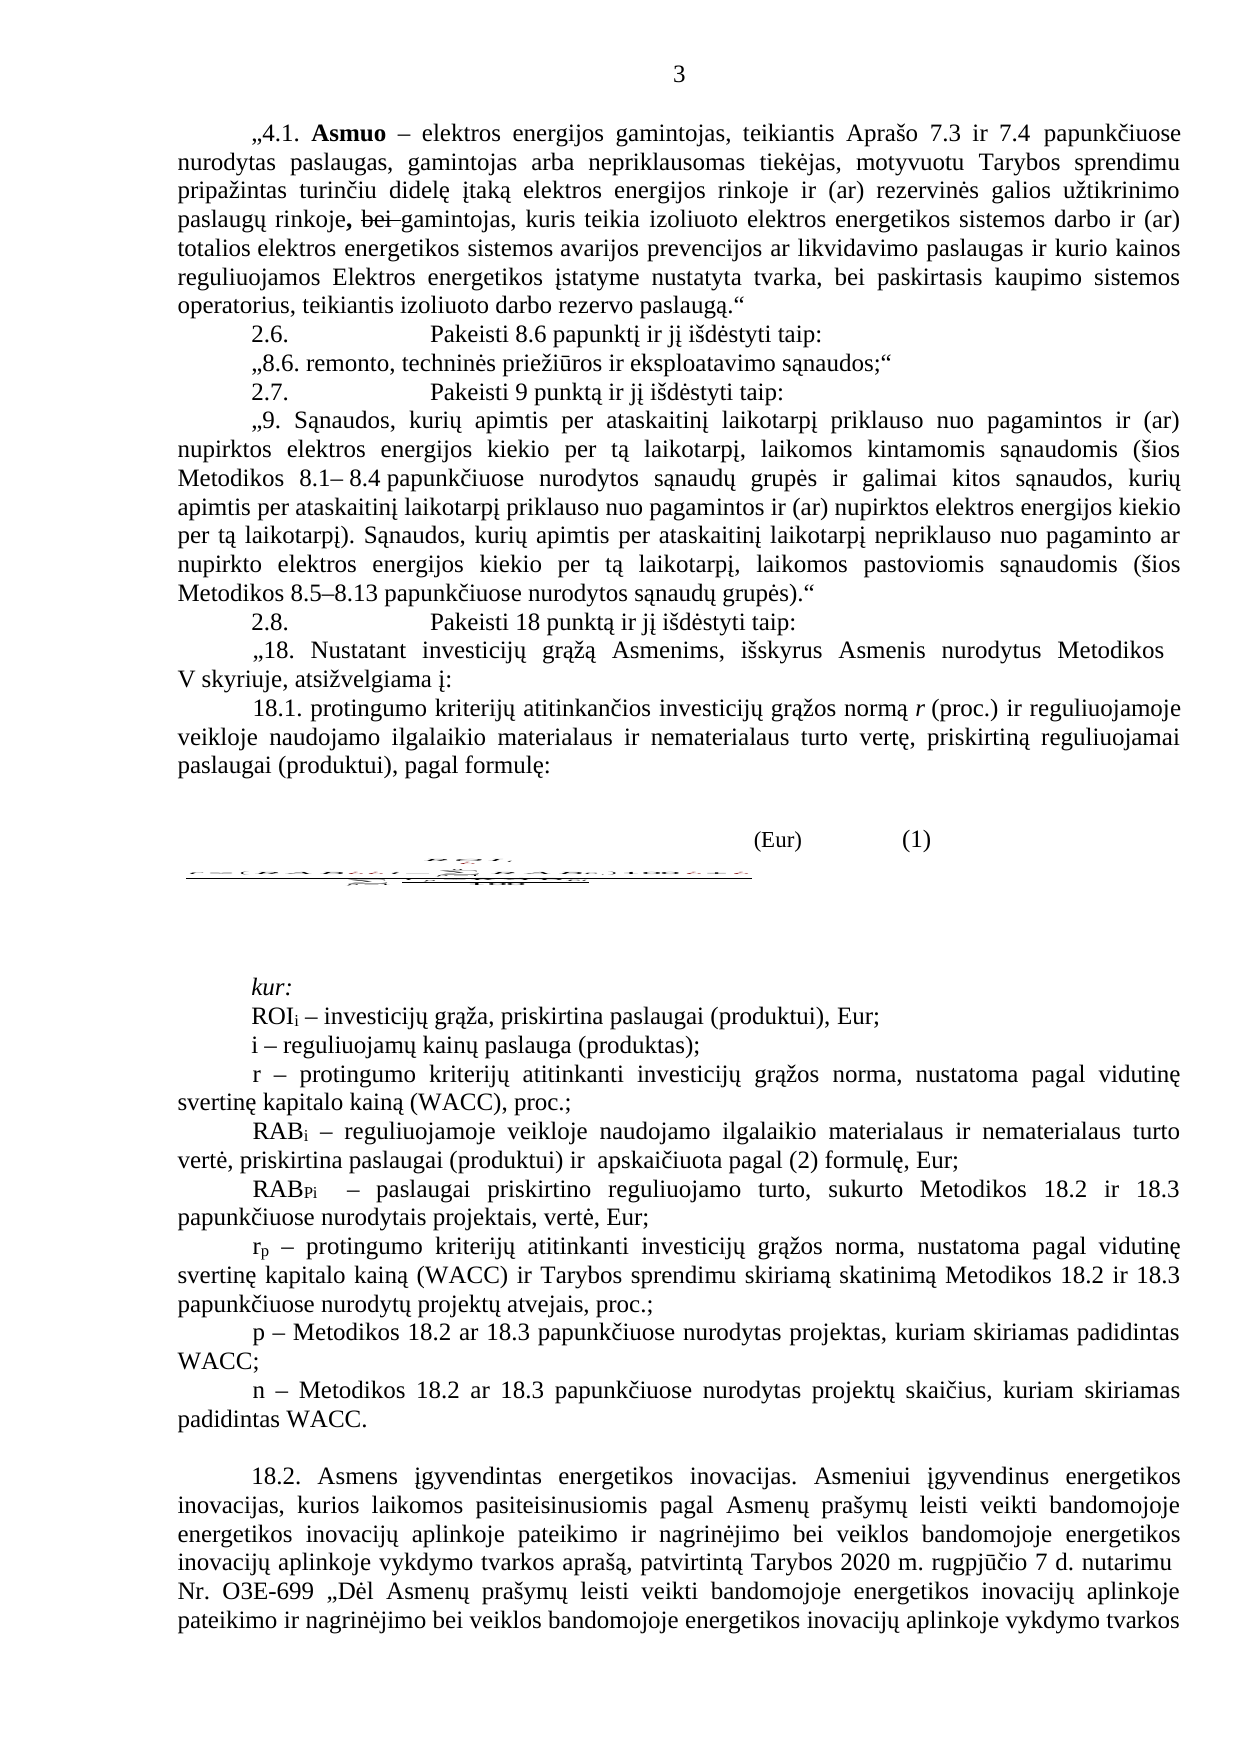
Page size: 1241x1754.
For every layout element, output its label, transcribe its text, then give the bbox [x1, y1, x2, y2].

text (Eur) (1) [177, 808, 1181, 886]
text 18.1. protingumo kriterijų atitinkančios investicijų grąžos normą r (proc.) ir reguliuojamoje veikloje naudojamo ilgalaikio materialaus ir nematerialaus turto vertę, priskirtiną reguliuojamai paslaugai (produktui), pagal formulę: [177, 693, 1181, 779]
text 2.7. Pakeisti 9 punktą ir jį išdėstyti taip: [251, 377, 1181, 406]
text „8.6. remonto, techninės priežiūros ir eksploatavimo sąnaudos;“ [251, 348, 1181, 377]
text „9. Sąnaudos, kurių apimtis per ataskaitinį laikotarpį priklauso nuo pagamintos ir (ar) nupirktos elektros energijos kiekio per tą laikotarpį, laikomos kintamomis sąnaudomis (šios Metodikos 8.1– 8.4 papunkčiuose nurodytos sąnaudų grupės ir galimai kitos sąnaudos, kurių apimtis per ataskaitinį laikotarpį priklauso nuo pagamintos ir (ar) nupirktos elektros energijos kiekio per tą laikotarpį). Sąnaudos, kurių apimtis per ataskaitinį laikotarpį nepriklauso nuo pagaminto ar nupirkto elektros energijos kiekio per tą laikotarpį, laikomos pastoviomis sąnaudomis (šios Metodikos 8.5–8.13 papunkčiuose nurodytos sąnaudų grupės).“ [177, 406, 1181, 607]
text r – protingumo kriterijų atitinkanti investicijų grąžos norma, nustatoma pagal vidutinę svertinę kapitalo kainą (WACC), proc.; [177, 1059, 1181, 1116]
text 18.2. Asmens įgyvendintas energetikos inovacijas. Asmeniui įgyvendinus energetikos inovacijas, kurios laikomos pasiteisinusiomis pagal Asmenų prašymų leisti veikti bandomojoje energetikos inovacijų aplinkoje pateikimo ir nagrinėjimo bei veiklos bandomojoje energetikos inovacijų aplinkoje vykdymo tvarkos aprašą, patvirtintą Tarybos 2020 m. rugpjūčio 7 d. nutarimu Nr. O3E-699 „Dėl Asmenų prašymų leisti veikti bandomojoje energetikos inovacijų aplinkoje pateikimo ir nagrinėjimo bei veiklos bandomojoje energetikos inovacijų aplinkoje vykdymo tvarkos [177, 1461, 1181, 1634]
text RABPi – paslaugai priskirtino reguliuojamo turto, sukurto Metodikos 18.2 ir 18.3 papunkčiuose nurodytais projektais, vertė, Eur; [177, 1174, 1181, 1231]
text RABi – reguliuojamoje veikloje naudojamo ilgalaikio materialaus ir nematerialaus turto vertė, priskirtina paslaugai (produktui) ir apskaičiuota pagal (2) formulę, Eur; [177, 1116, 1181, 1174]
text „18. Nustatant investicijų grąžą Asmenims, išskyrus Asmenis nurodytus Metodikos V skyriuje, atsižvelgiama į: [177, 636, 1181, 693]
text 2.6. Pakeisti 8.6 papunktį ir jį išdėstyti taip: [251, 319, 1181, 348]
text rp – protingumo kriterijų atitinkanti investicijų grąžos norma, nustatoma pagal vidutinę svertinę kapitalo kainą (WACC) ir Tarybos sprendimu skiriamą skatinimą Metodikos 18.2 ir 18.3 papunkčiuose nurodytų projektų atvejais, proc.; [177, 1231, 1181, 1317]
text i – reguliuojamų kainų paslauga (produktas); [177, 1030, 1181, 1059]
text ROIi – investicijų grąža, priskirtina paslaugai (produktui), Eur; [177, 1001, 1181, 1030]
text 2.8. Pakeisti 18 punktą ir jį išdėstyti taip: [251, 607, 1181, 636]
text p – Metodikos 18.2 ar 18.3 papunkčiuose nurodytas projektas, kuriam skiriamas padidintas WACC; [177, 1317, 1181, 1375]
text „4.1. Asmuo – elektros energijos gamintojas, teikiantis Aprašo 7.3 ir 7.4 papunkčiuose nurodytas paslaugas, gamintojas arba nepriklausomas tiekėjas, motyvuotu Tarybos sprendimu pripažintas turinčiu didelę įtaką elektros energijos rinkoje ir (ar) rezervinės galios užtikrinimo paslaugų rinkoje, bei gamintojas, kuris teikia izoliuoto elektros energetikos sistemos darbo ir (ar) totalios elektros energetikos sistemos avarijos prevencijos ar likvidavimo paslaugas ir kurio kainos reguliuojamos Elektros energetikos įstatyme nustatyta tvarka, bei paskirtasis kaupimo sistemos operatorius, teikiantis izoliuoto darbo rezervo paslaugą.“ [177, 118, 1181, 319]
text kur: [177, 972, 1181, 1001]
text n – Metodikos 18.2 ar 18.3 papunkčiuose nurodytas projektų skaičius, kuriam skiriamas padidintas WACC. [177, 1375, 1181, 1432]
